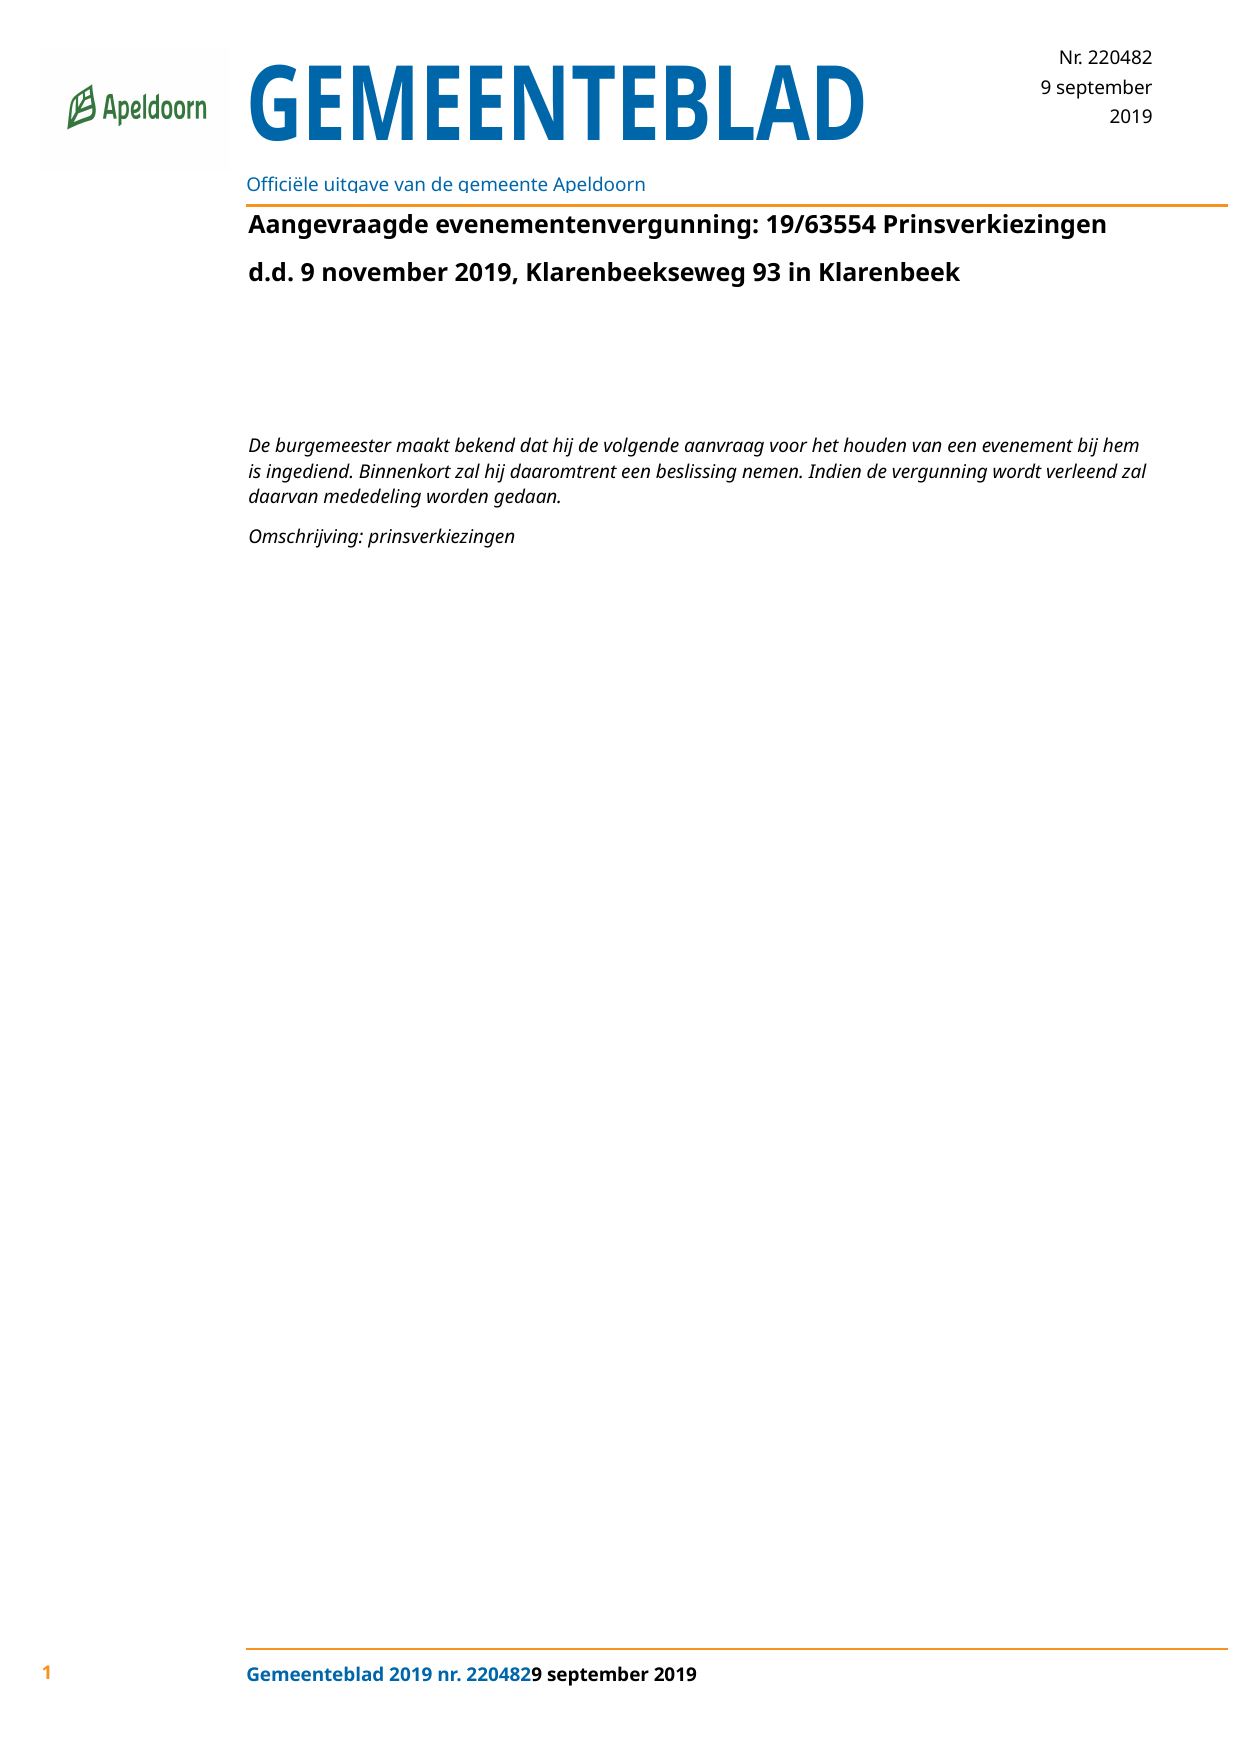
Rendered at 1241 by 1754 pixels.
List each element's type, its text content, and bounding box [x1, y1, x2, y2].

picture [41, 47, 231, 172]
text Aangevraagde evenementenvergunning: 19/63554 Prinsverkiezingen d.d. 9 november 2019, Klarenbeekseweg 93 in Klarenbeek [248, 207, 1152, 288]
text Omschrijving: prinsverkiezingen [248, 523, 1152, 549]
text De burgemeester maakt bekend dat hij de volgende aanvraag voor het houden van een evenement bij hem is ingediend. Binnenkort zal hij daaromtrent een beslissing nemen. Indien de vergunning wordt verleend zal daarvan mededeling worden gedaan. [248, 432, 1152, 509]
